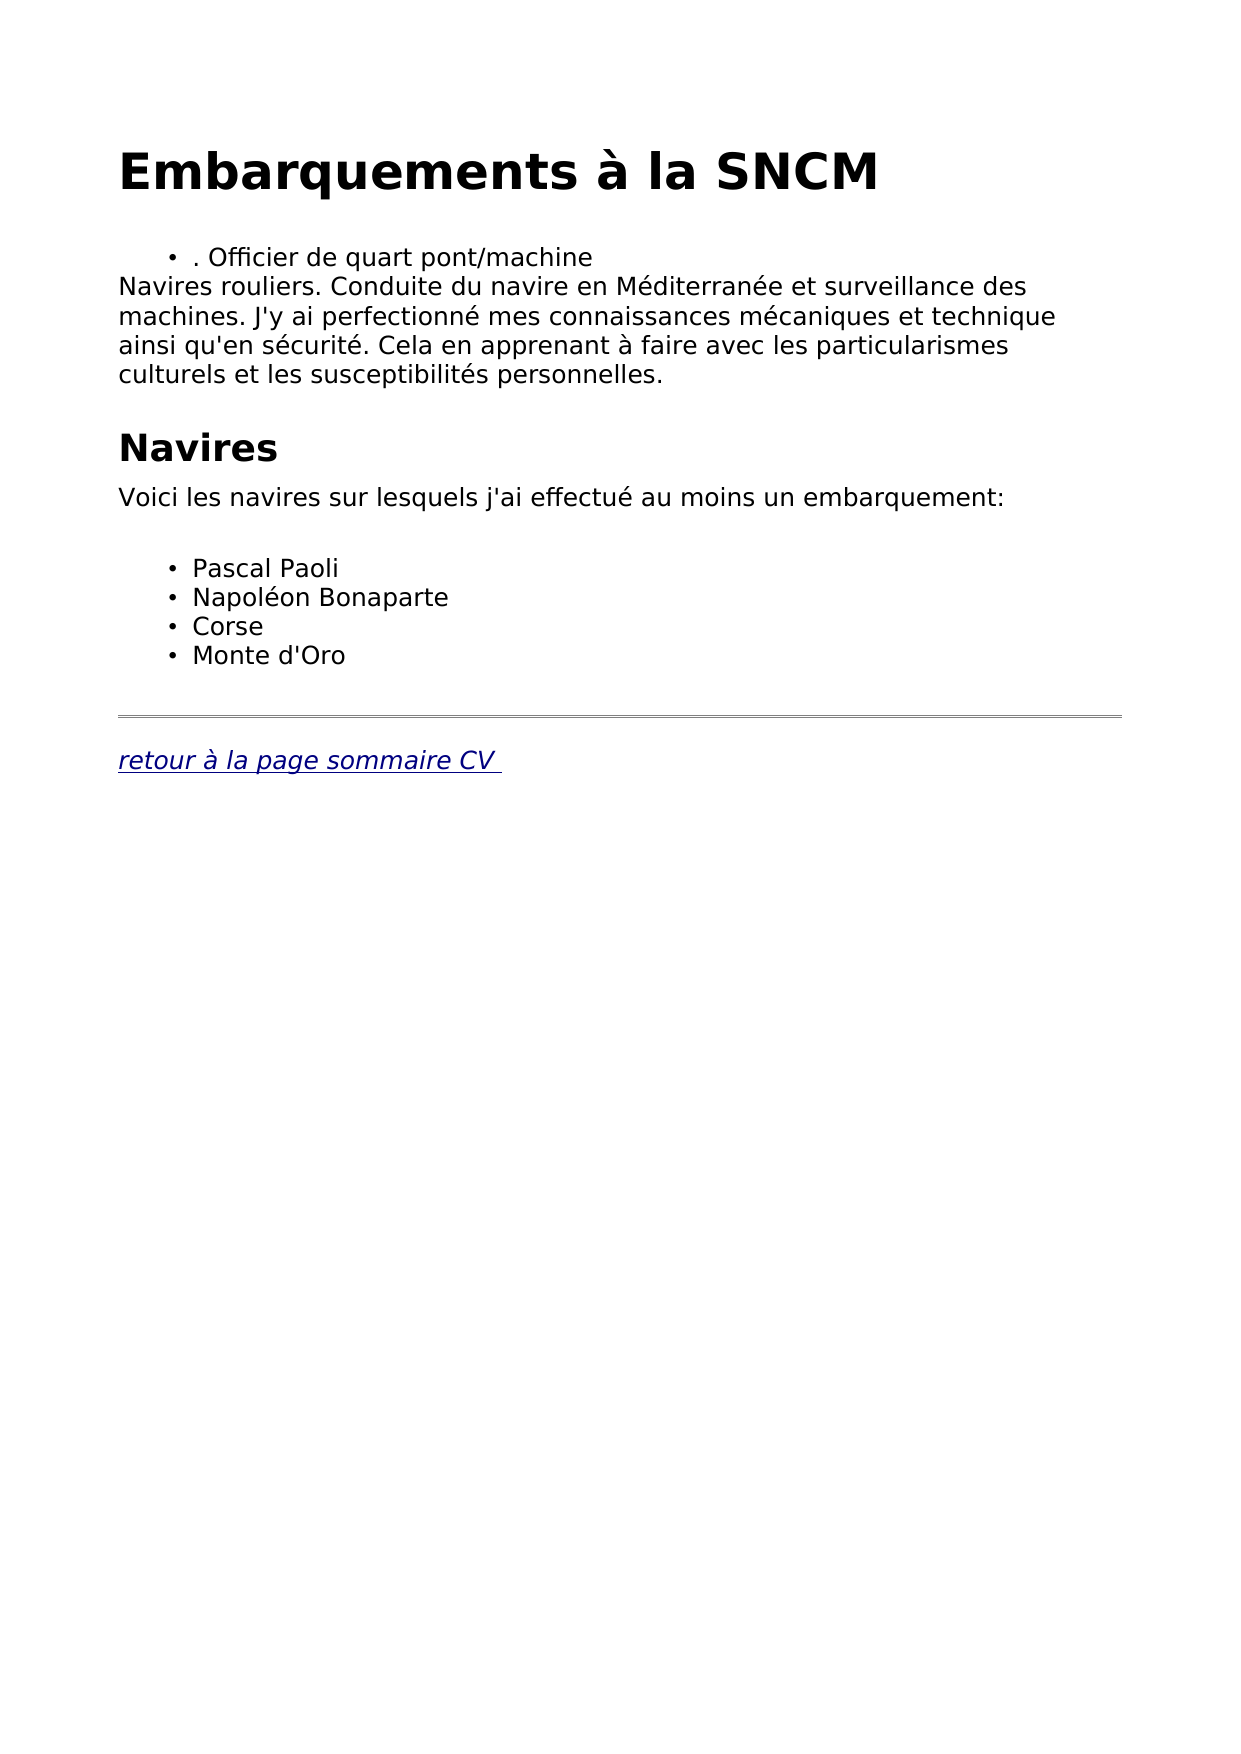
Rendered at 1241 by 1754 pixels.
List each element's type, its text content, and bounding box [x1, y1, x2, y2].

list . Officier de quart pont/machine [177, 243, 1122, 272]
text Voici les navires sur lesquels j'ai effectué au moins un embarquement: [118, 483, 1122, 512]
text Navires rouliers. Conduite du navire en Méditerranée et surveillance des machines. J'y ai perfectionné mes connaissances mécaniques et technique ainsi qu'en sécurité. Cela en apprenant à faire avec les particularismes culturels et les susceptibilités personnelles. [118, 272, 1122, 389]
subtitle Navires [118, 427, 1122, 470]
subtitle Embarquements à la SNCM [118, 143, 1122, 201]
list Pascal Paoli [177, 554, 1122, 583]
text retour à la page sommaire CV [118, 746, 1122, 776]
list Monte d'Oro [177, 641, 1122, 671]
list Napoléon Bonaparte [177, 583, 1122, 612]
list Corse [177, 612, 1122, 641]
